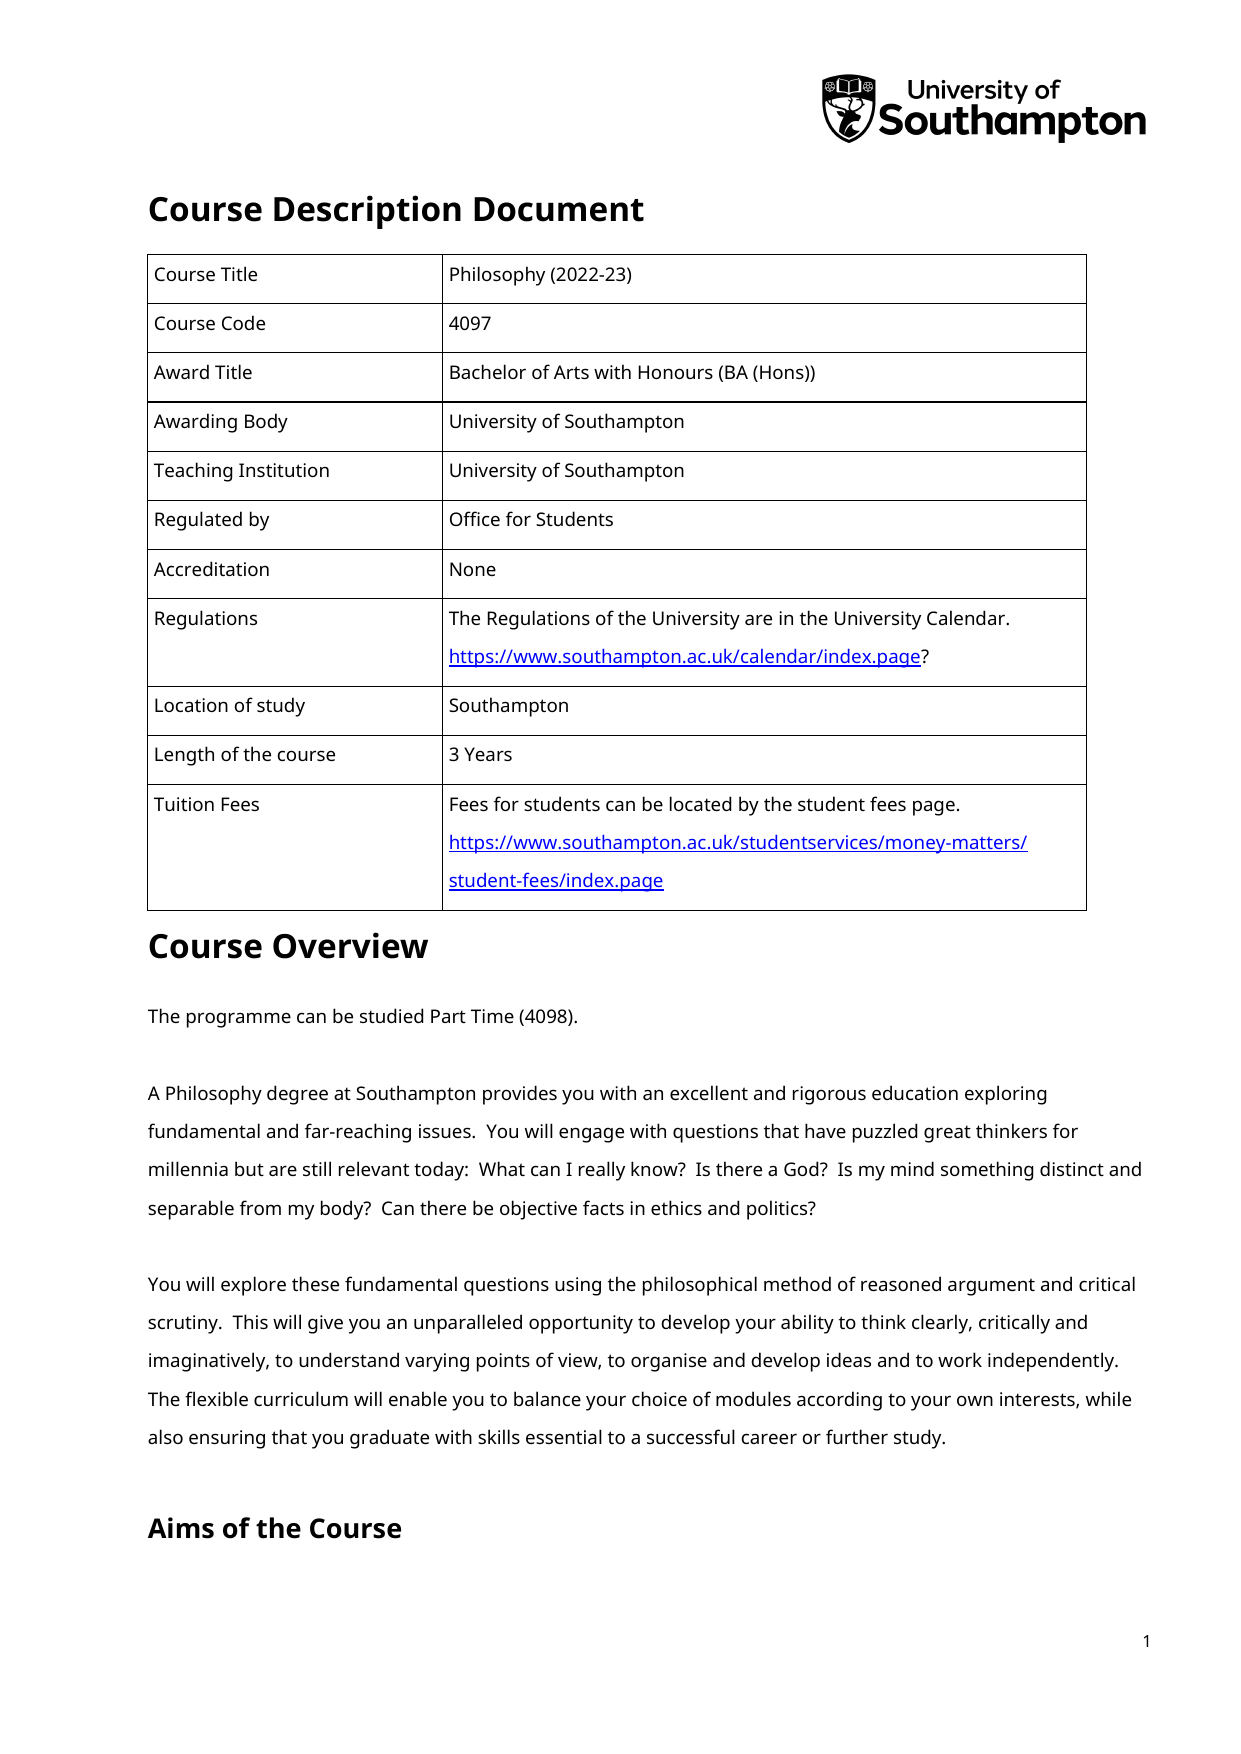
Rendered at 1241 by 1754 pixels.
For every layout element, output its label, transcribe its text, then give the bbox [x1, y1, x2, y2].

table_cell Tuition Fees [148, 785, 442, 909]
table_header Philosophy (2022-23) [443, 255, 1086, 303]
table_cell Bachelor of Arts with Honours (BA (Hons)) [443, 353, 1086, 401]
table_cell Regulations [148, 599, 442, 686]
table_cell Length of the course [148, 736, 442, 784]
table_cell Office for Students [443, 501, 1086, 549]
table_cell 3 Years [443, 736, 1086, 784]
subtitle Aims of the Course [148, 1509, 1152, 1546]
table_cell Southampton [443, 687, 1086, 735]
table_cell Awarding Body [148, 403, 442, 451]
table_cell The Regulations of the University are in the University Calendar. https://www.southampton.ac.uk/calendar/index.page? [443, 599, 1086, 686]
table_cell Course Code [148, 304, 442, 352]
subtitle Course Overview [148, 923, 1152, 968]
table_cell Location of study [148, 687, 442, 735]
table_cell University of Southampton [443, 403, 1086, 451]
table_cell Teaching Institution [148, 452, 442, 500]
text The programme can be studied Part Time (4098). A Philosophy degree at Southampton provides you with an excellent and rigorous education exploring fundamental and far-reaching issues. You will engage with questions that have puzzled great thinkers for millennia but are still relevant today: What can I really know? Is there a God? Is my mind something distinct and separable from my body? Can there be objective facts in ethics and politics? You will explore these fundamental questions using the philosophical method of reasoned argument and critical scrutiny. This will give you an unparalleled opportunity to develop your ability to think clearly, critically and imaginatively, to understand varying points of view, to organise and develop ideas and to work independently. The flexible curriculum will enable you to balance your choice of modules according to your own interests, while also ensuring that you graduate with skills essential to a successful career or further study. [148, 1004, 1145, 1450]
table_cell None [443, 550, 1086, 598]
table_cell Award Title [148, 353, 442, 401]
table_cell University of Southampton [443, 452, 1086, 500]
table_cell Regulated by [148, 501, 442, 549]
table_header Course Title [148, 255, 442, 303]
subtitle Course Description Document [148, 186, 1152, 231]
table_cell Accreditation [148, 550, 442, 598]
table_cell 4097 [443, 304, 1086, 352]
table_cell Fees for students can be located by the student fees page. https://www.southampton.ac.uk/studentservices/money-matters/student-fees/index.page [443, 785, 1086, 909]
